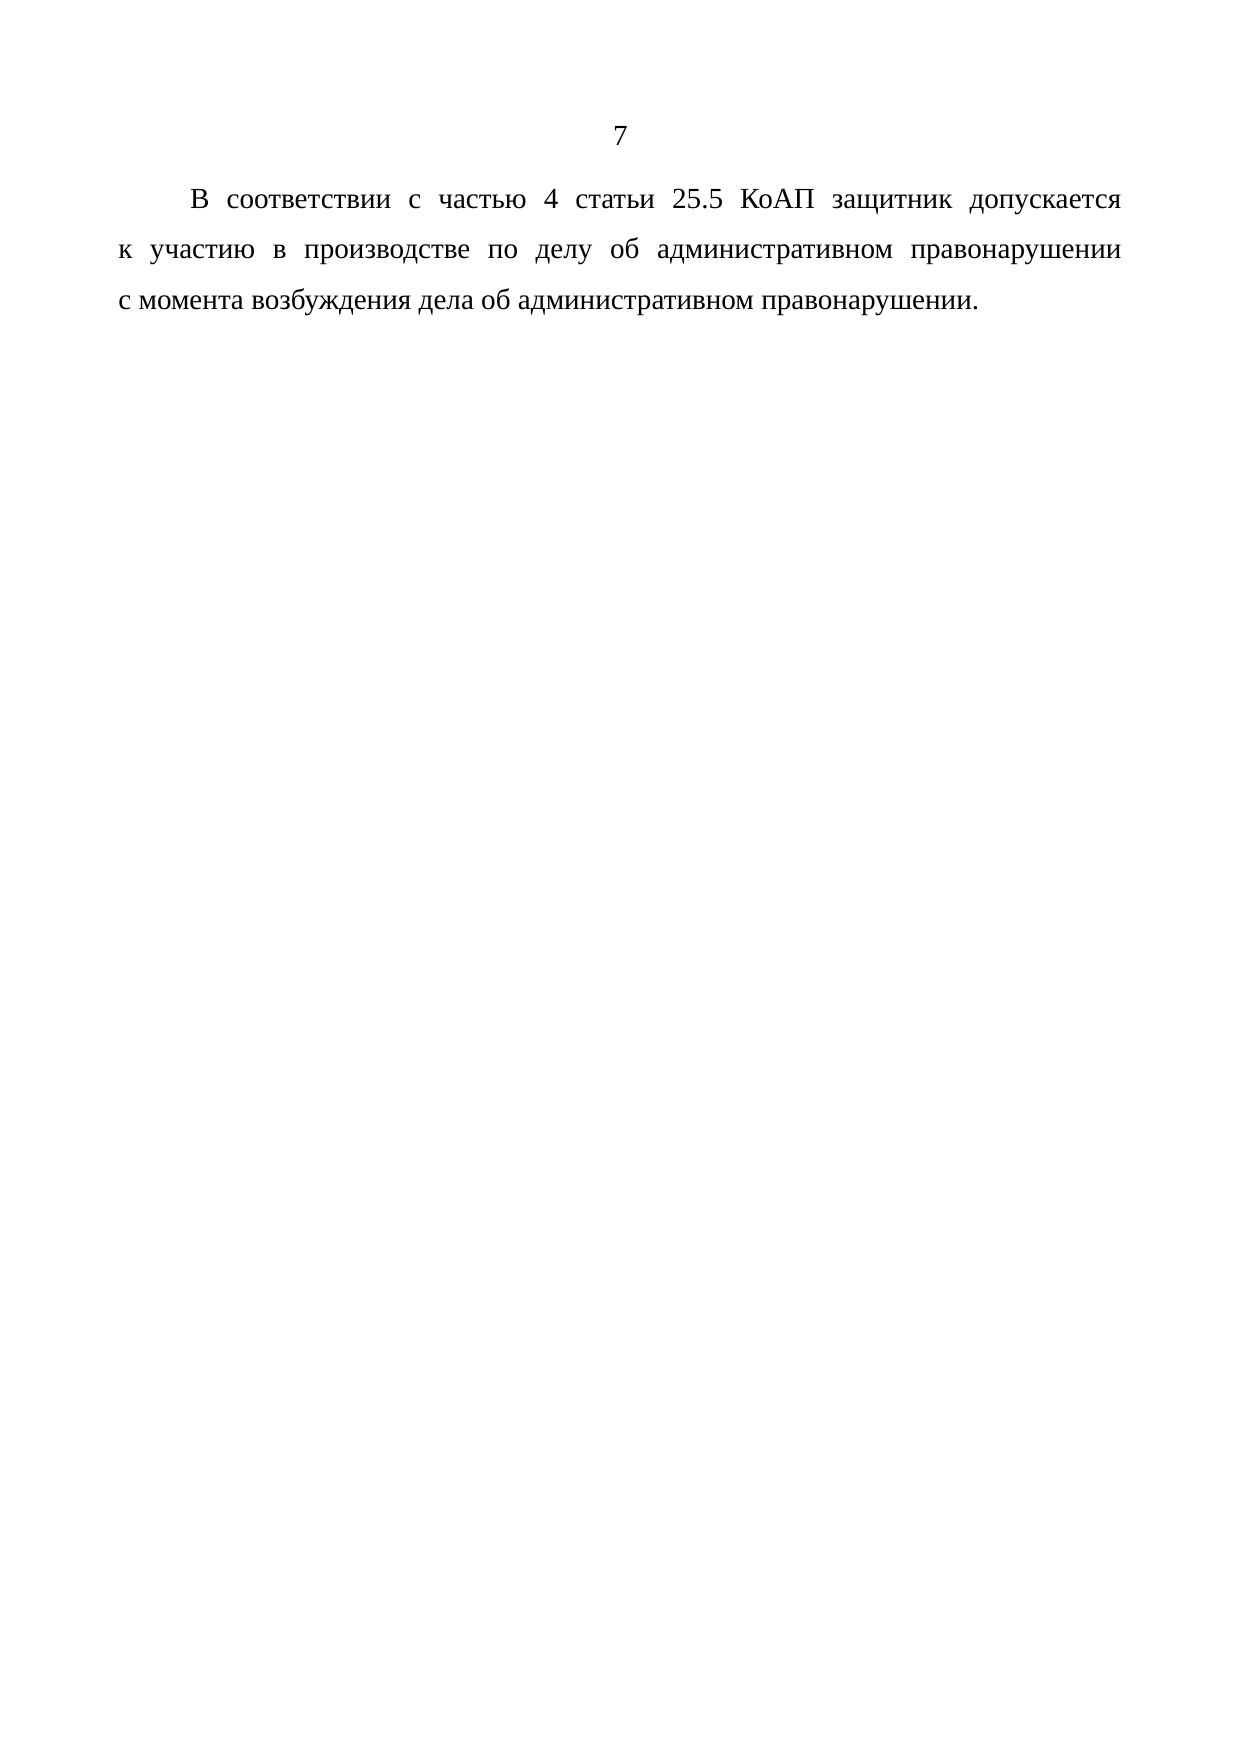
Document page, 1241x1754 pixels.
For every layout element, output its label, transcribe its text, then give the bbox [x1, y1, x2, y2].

text В соответствии с частью 4 статьи 25.5 КоАП защитник допускается к участию в производстве по делу об административном правонарушении с момента возбуждения дела об административном правонарушении. [118, 181, 1122, 315]
